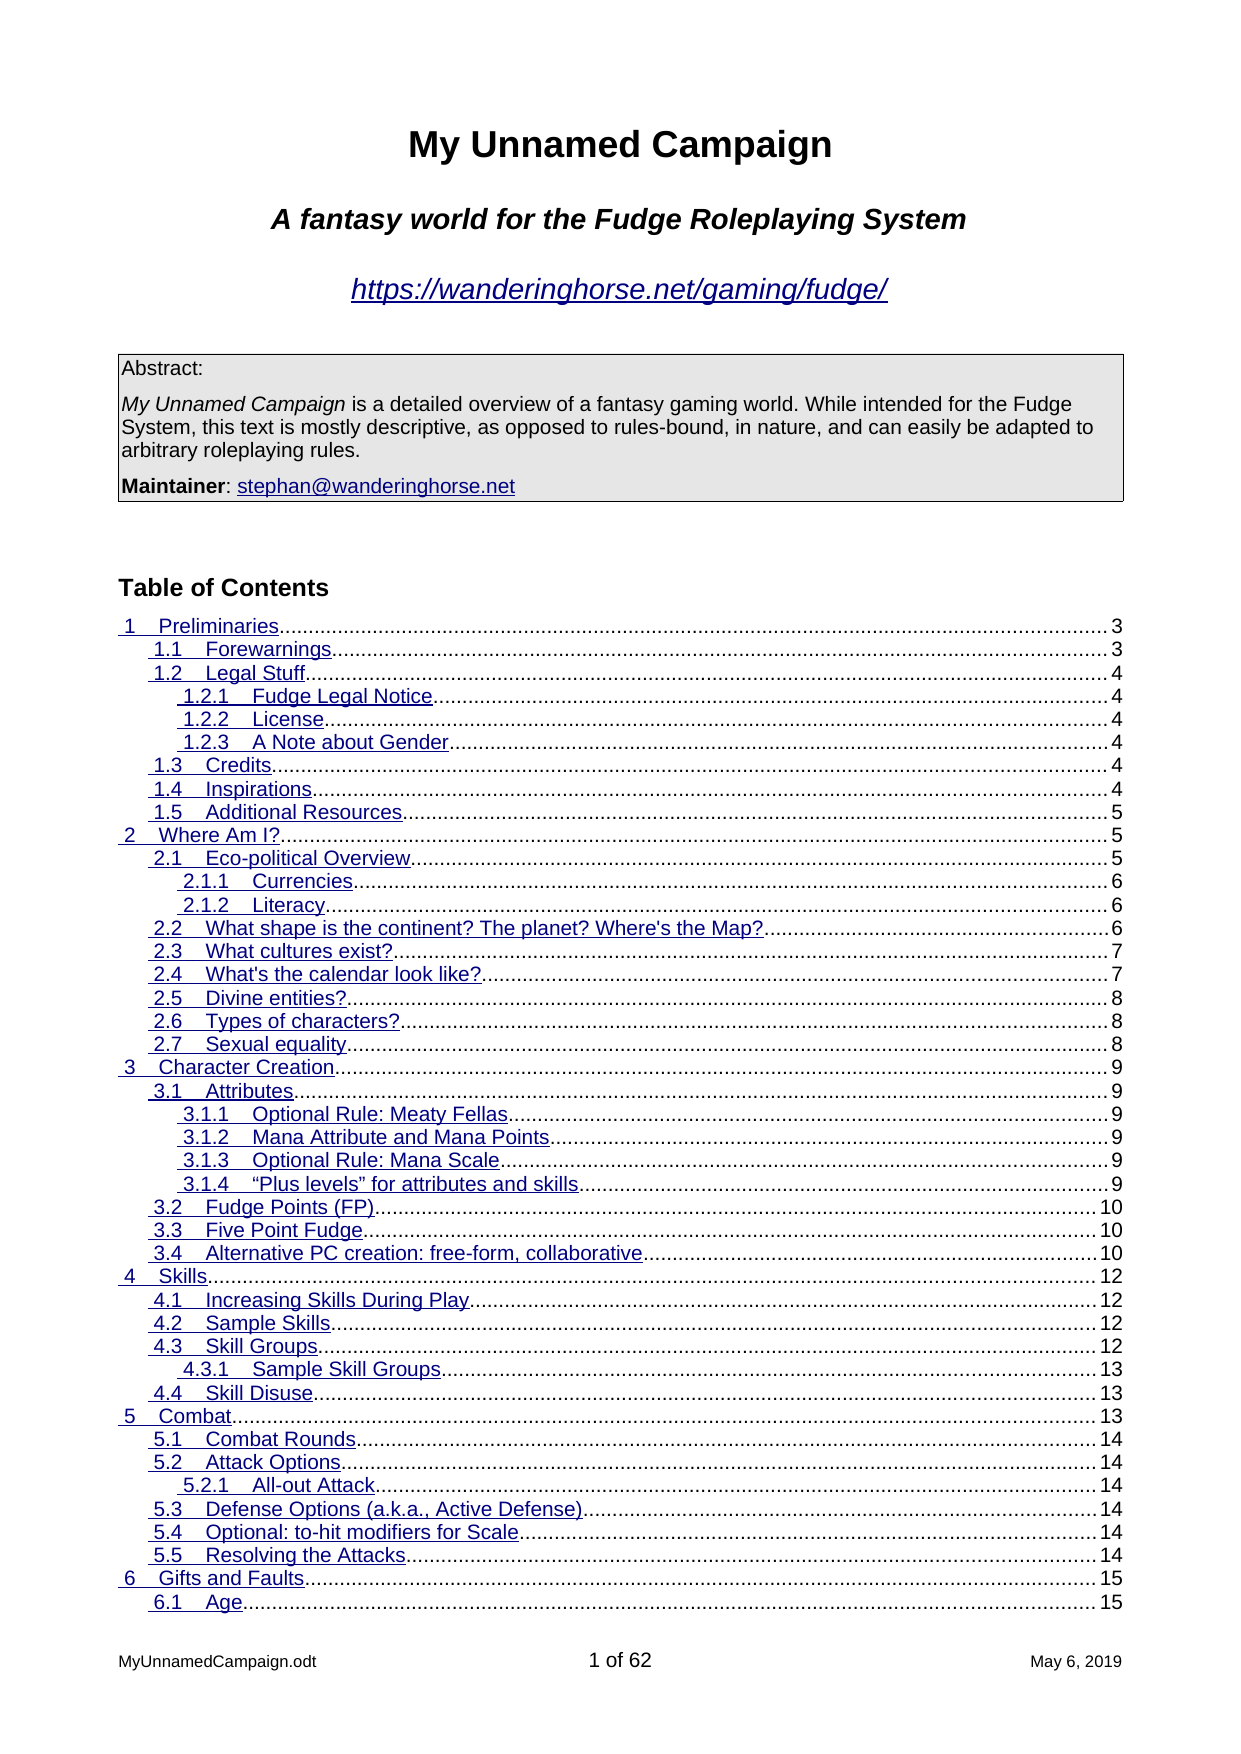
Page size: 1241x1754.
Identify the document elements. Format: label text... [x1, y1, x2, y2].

text 2.4 What's the calendar look like? 7 [148, 963, 1123, 986]
text 1.3 Credits 4 [148, 754, 1123, 777]
text Abstract: [119, 355, 1123, 380]
text 1.2 Legal Stuff 4 [148, 661, 1123, 684]
text 1.2.2 License 4 [177, 707, 1123, 731]
text 2.1.1 Currencies 6 [177, 870, 1123, 893]
text 2.3 What cultures exist? 7 [148, 940, 1123, 963]
text 5.4 Optional: to-hit modifiers for Scale 14 [148, 1521, 1123, 1544]
text 3.1.1 Optional Rule: Meaty Fellas 9 [177, 1102, 1123, 1126]
text 4.2 Sample Skills 12 [148, 1311, 1123, 1335]
text 5 Combat 13 [118, 1404, 1123, 1428]
text 3.2 Fudge Points (FP) 10 [148, 1195, 1123, 1218]
text 4.4 Skill Disuse 13 [148, 1381, 1123, 1404]
text 2.6 Types of characters? 8 [148, 1009, 1123, 1033]
text 6.1 Age 15 [148, 1590, 1123, 1613]
subtitle A fantasy world for the Fudge Roleplaying System [118, 203, 1123, 235]
text 4.3.1 Sample Skill Groups 13 [177, 1358, 1123, 1381]
text 5.2.1 All-out Attack 14 [177, 1474, 1123, 1497]
text 1 Preliminaries 3 [118, 614, 1123, 638]
text 4 Skills 12 [118, 1265, 1123, 1288]
text My Unnamed Campaign is a detailed overview of a fantasy gaming world. While intended for the Fudge System, this text is mostly descriptive, as opposed to rules-bound, in nature, and can easily be adapted to arbitrary roleplaying rules. [119, 389, 1123, 462]
text 2.7 Sexual equality 8 [148, 1033, 1123, 1056]
text 1.2.3 A Note about Gender 4 [177, 731, 1123, 754]
text 4.3 Skill Groups 12 [148, 1335, 1123, 1358]
text 3.4 Alternative PC creation: free-form, collaborative 10 [148, 1242, 1123, 1265]
text 1.2.1 Fudge Legal Notice 4 [177, 684, 1123, 707]
text Maintainer: stephan@wanderinghorse.net [119, 471, 1123, 501]
text 3.1 Attributes 9 [148, 1079, 1123, 1102]
text 1.4 Inspirations 4 [148, 777, 1123, 800]
text 2.5 Divine entities? 8 [148, 986, 1123, 1009]
text 2.1 Eco-political Overview 5 [148, 847, 1123, 870]
text 2 Where Am I? 5 [118, 824, 1123, 847]
subtitle https://wanderinghorse.net/gaming/fudge/ [118, 273, 1123, 305]
text 6 Gifts and Faults 15 [118, 1567, 1123, 1590]
text 3 Character Creation 9 [118, 1056, 1123, 1079]
text 5.1 Combat Rounds 14 [148, 1428, 1123, 1451]
text 3.1.2 Mana Attribute and Mana Points 9 [177, 1126, 1123, 1149]
text 5.2 Attack Options 14 [148, 1451, 1123, 1474]
text 4.1 Increasing Skills During Play 12 [148, 1288, 1123, 1311]
text 2.1.2 Literacy 6 [177, 893, 1123, 917]
text 1.1 Forewarnings 3 [148, 638, 1123, 661]
text 1.5 Additional Resources 5 [148, 800, 1123, 824]
text 2.2 What shape is the continent? The planet? Where's the Map? 6 [148, 917, 1123, 940]
text 3.1.3 Optional Rule: Mana Scale 9 [177, 1149, 1123, 1172]
text 5.5 Resolving the Attacks 14 [148, 1544, 1123, 1567]
title My Unnamed Campaign [118, 123, 1123, 165]
text 5.3 Defense Options (a.k.a., Active Defense) 14 [148, 1497, 1123, 1521]
text 3.3 Five Point Fudge 10 [148, 1218, 1123, 1242]
subtitle Table of Contents [118, 574, 1123, 602]
text 3.1.4 “Plus levels” for attributes and skills 9 [177, 1172, 1123, 1195]
